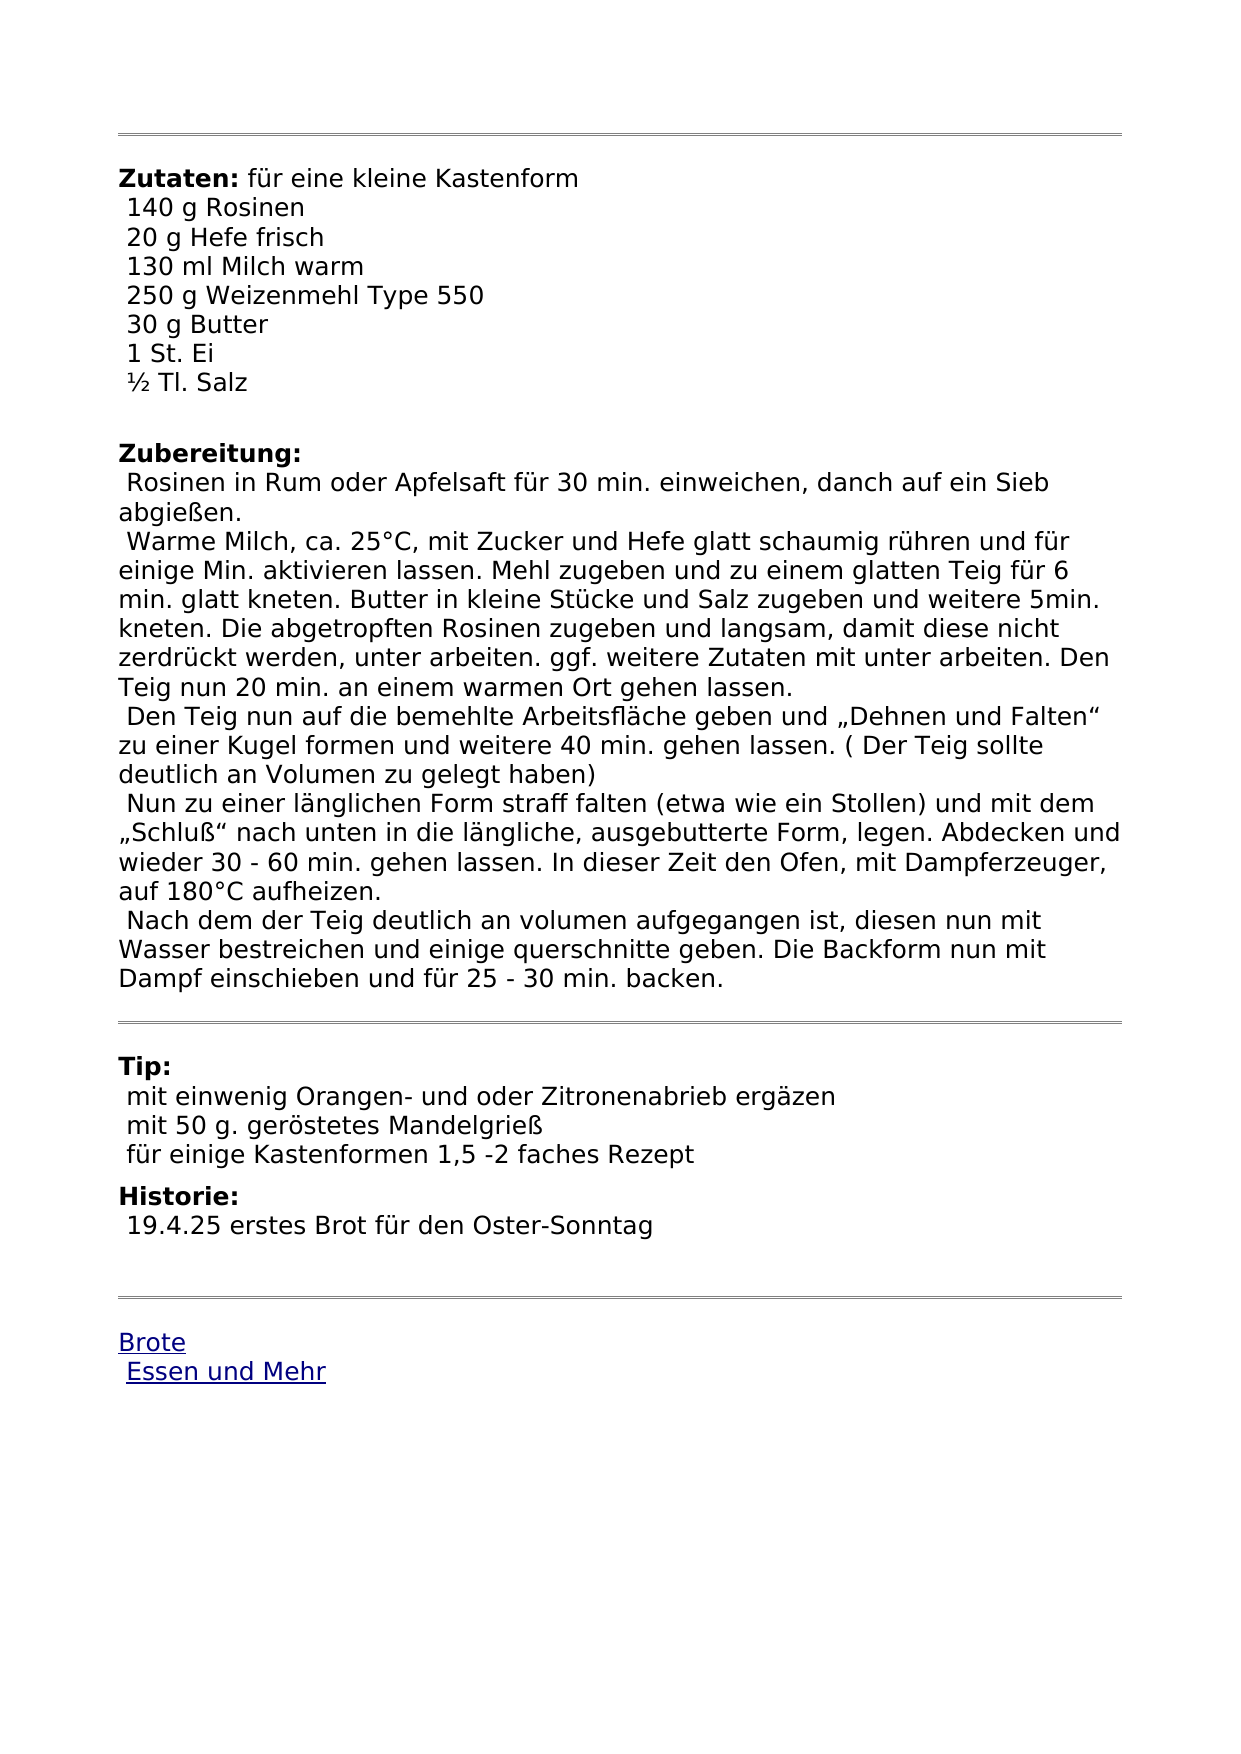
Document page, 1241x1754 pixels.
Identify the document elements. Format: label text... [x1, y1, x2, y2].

text Tip: mit einwenig Orangen- und oder Zitronenabrieb ergäzen mit 50 g. geröstetes Mandelgrieß für einige Kastenformen 1,5 -2 faches Rezept [118, 1052, 1122, 1169]
text Zubereitung: Rosinen in Rum oder Apfelsaft für 30 min. einweichen, danch auf ein Sieb abgießen. Warme Milch, ca. 25°C, mit Zucker und Hefe glatt schaumig rühren und für einige Min. aktivieren lassen. Mehl zugeben und zu einem glatten Teig für 6 min. glatt kneten. Butter in kleine Stücke und Salz zugeben und weitere 5min. kneten. Die abgetropften Rosinen zugeben und langsam, damit diese nicht zerdrückt werden, unter arbeiten. ggf. weitere Zutaten mit unter arbeiten. Den Teig nun 20 min. an einem warmen Ort gehen lassen. Den Teig nun auf die bemehlte Arbeitsfläche geben und „Dehnen und Falten“ zu einer Kugel formen und weitere 40 min. gehen lassen. ( Der Teig sollte deutlich an Volumen zu gelegt haben) Nun zu einer länglichen Form straff falten (etwa wie ein Stollen) und mit dem „Schluß“ nach unten in die längliche, ausgebutterte Form, legen. Abdecken und wieder 30 - 60 min. gehen lassen. In dieser Zeit den Ofen, mit Dampferzeuger, auf 180°C aufheizen. Nach dem der Teig deutlich an volumen aufgegangen ist, diesen nun mit Wasser bestreichen und einige querschnitte geben. Die Backform nun mit Dampf einschieben und für 25 - 30 min. backen. [118, 439, 1122, 994]
text Zutaten: für eine kleine Kastenform 140 g Rosinen 20 g Hefe frisch 130 ml Milch warm 250 g Weizenmehl Type 550 30 g Butter 1 St. Ei ½ Tl. Salz [118, 164, 1122, 427]
text Historie: 19.4.25 erstes Brot für den Oster-Sonntag [118, 1182, 1122, 1269]
text Brote Essen und Mehr [118, 1328, 1122, 1386]
